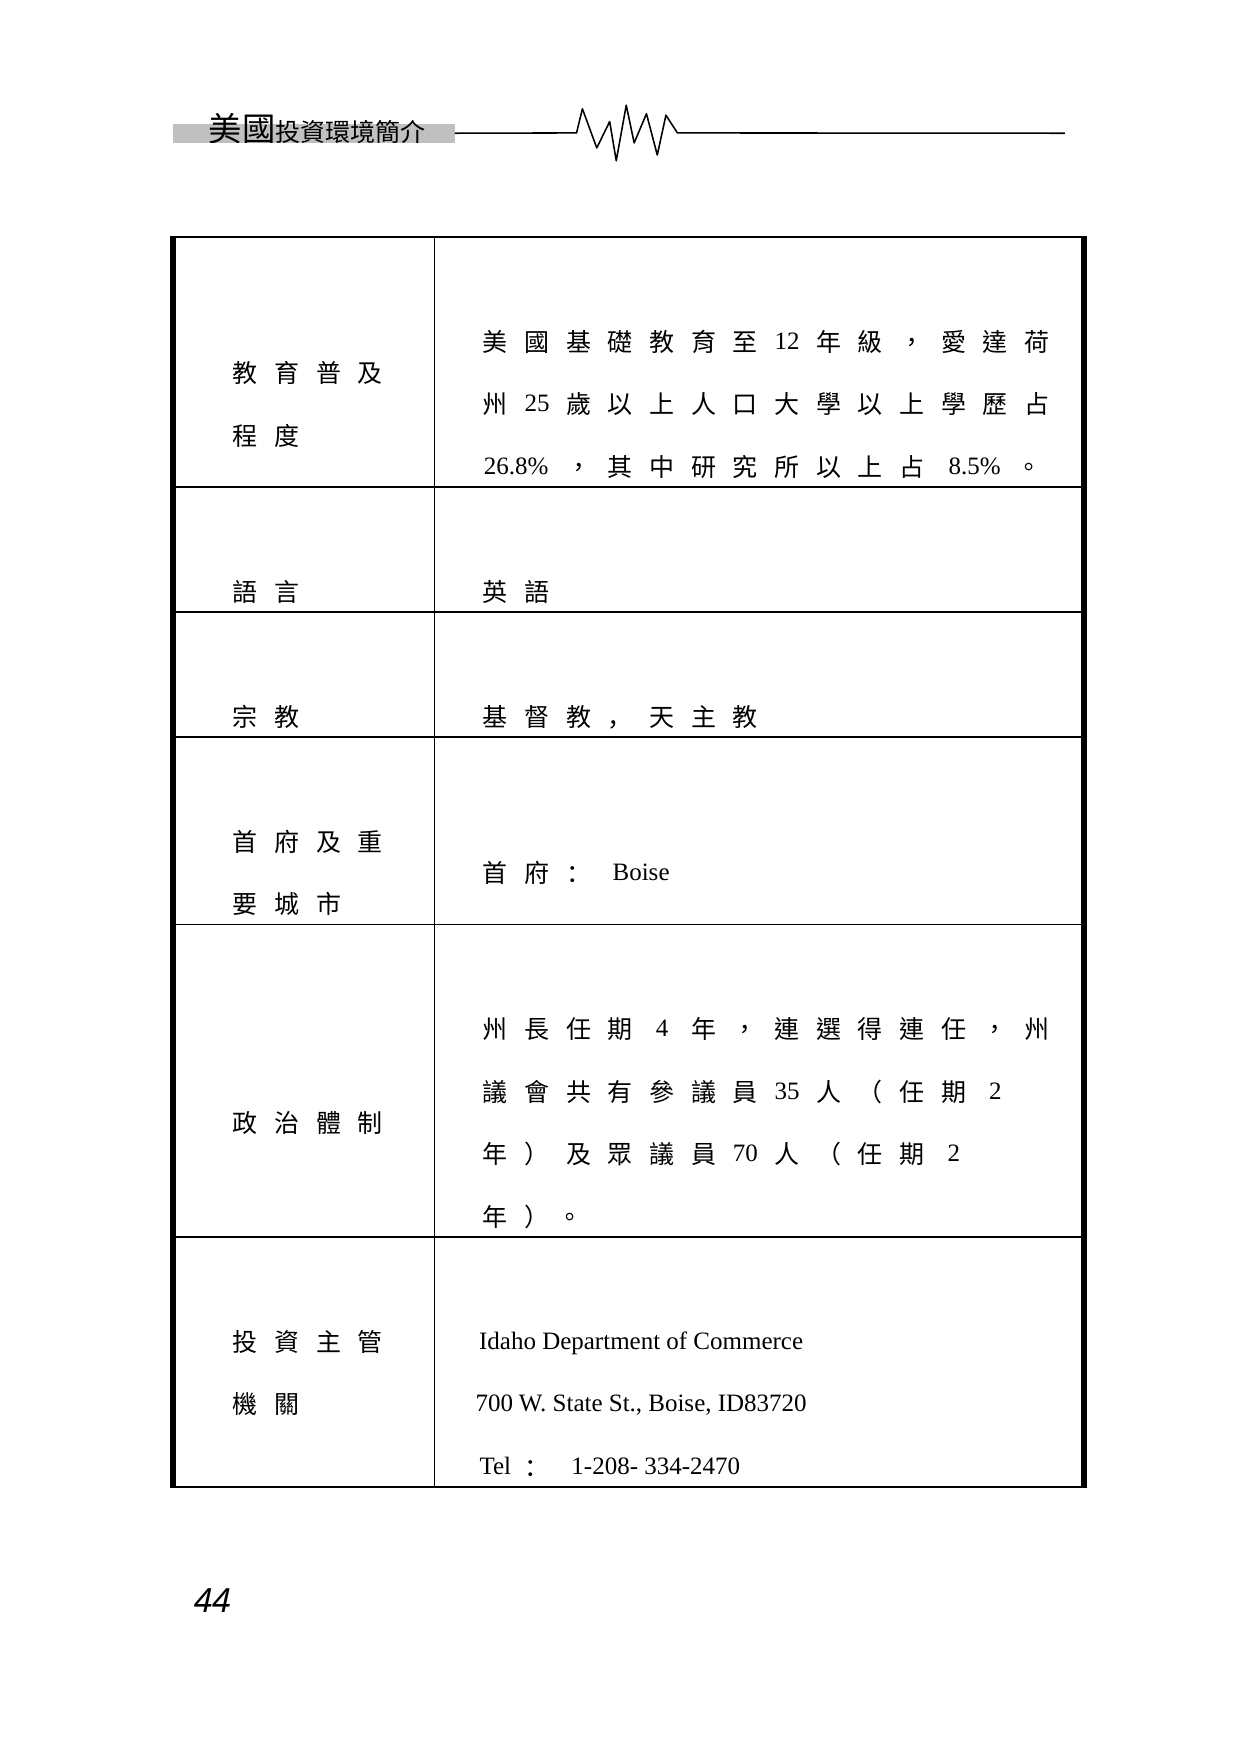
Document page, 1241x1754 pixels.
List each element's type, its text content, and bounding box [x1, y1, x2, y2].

table_cell Idaho Department of Commerce 700 W. State St., Boise, ID83720 Tel：1-208- 334-2470 [435, 1238, 1081, 1486]
table_cell 美國基礎教育至12年級，愛達荷州25歲以上人口大學以上學歷占26.8%，其中研究所以上占8.5%。 [435, 238, 1081, 486]
table_cell 首府及重要城市 [176, 738, 434, 924]
table_cell 宗教 [176, 613, 434, 736]
table_cell 教育普及程度 [176, 238, 434, 486]
table_cell 州長任期4年，連選得連任，州議會共有參議員35人（任期2年）及眾議員70人（任期2年）。 [435, 925, 1081, 1236]
table_cell 政治體制 [176, 925, 434, 1236]
table_cell 語言 [176, 488, 434, 611]
table_cell 英語 [435, 488, 1081, 611]
table_cell 首府：Boise [435, 738, 1081, 924]
table_cell 投資主管機關 [176, 1238, 434, 1486]
table_cell 基督教，天主教 [435, 613, 1081, 736]
